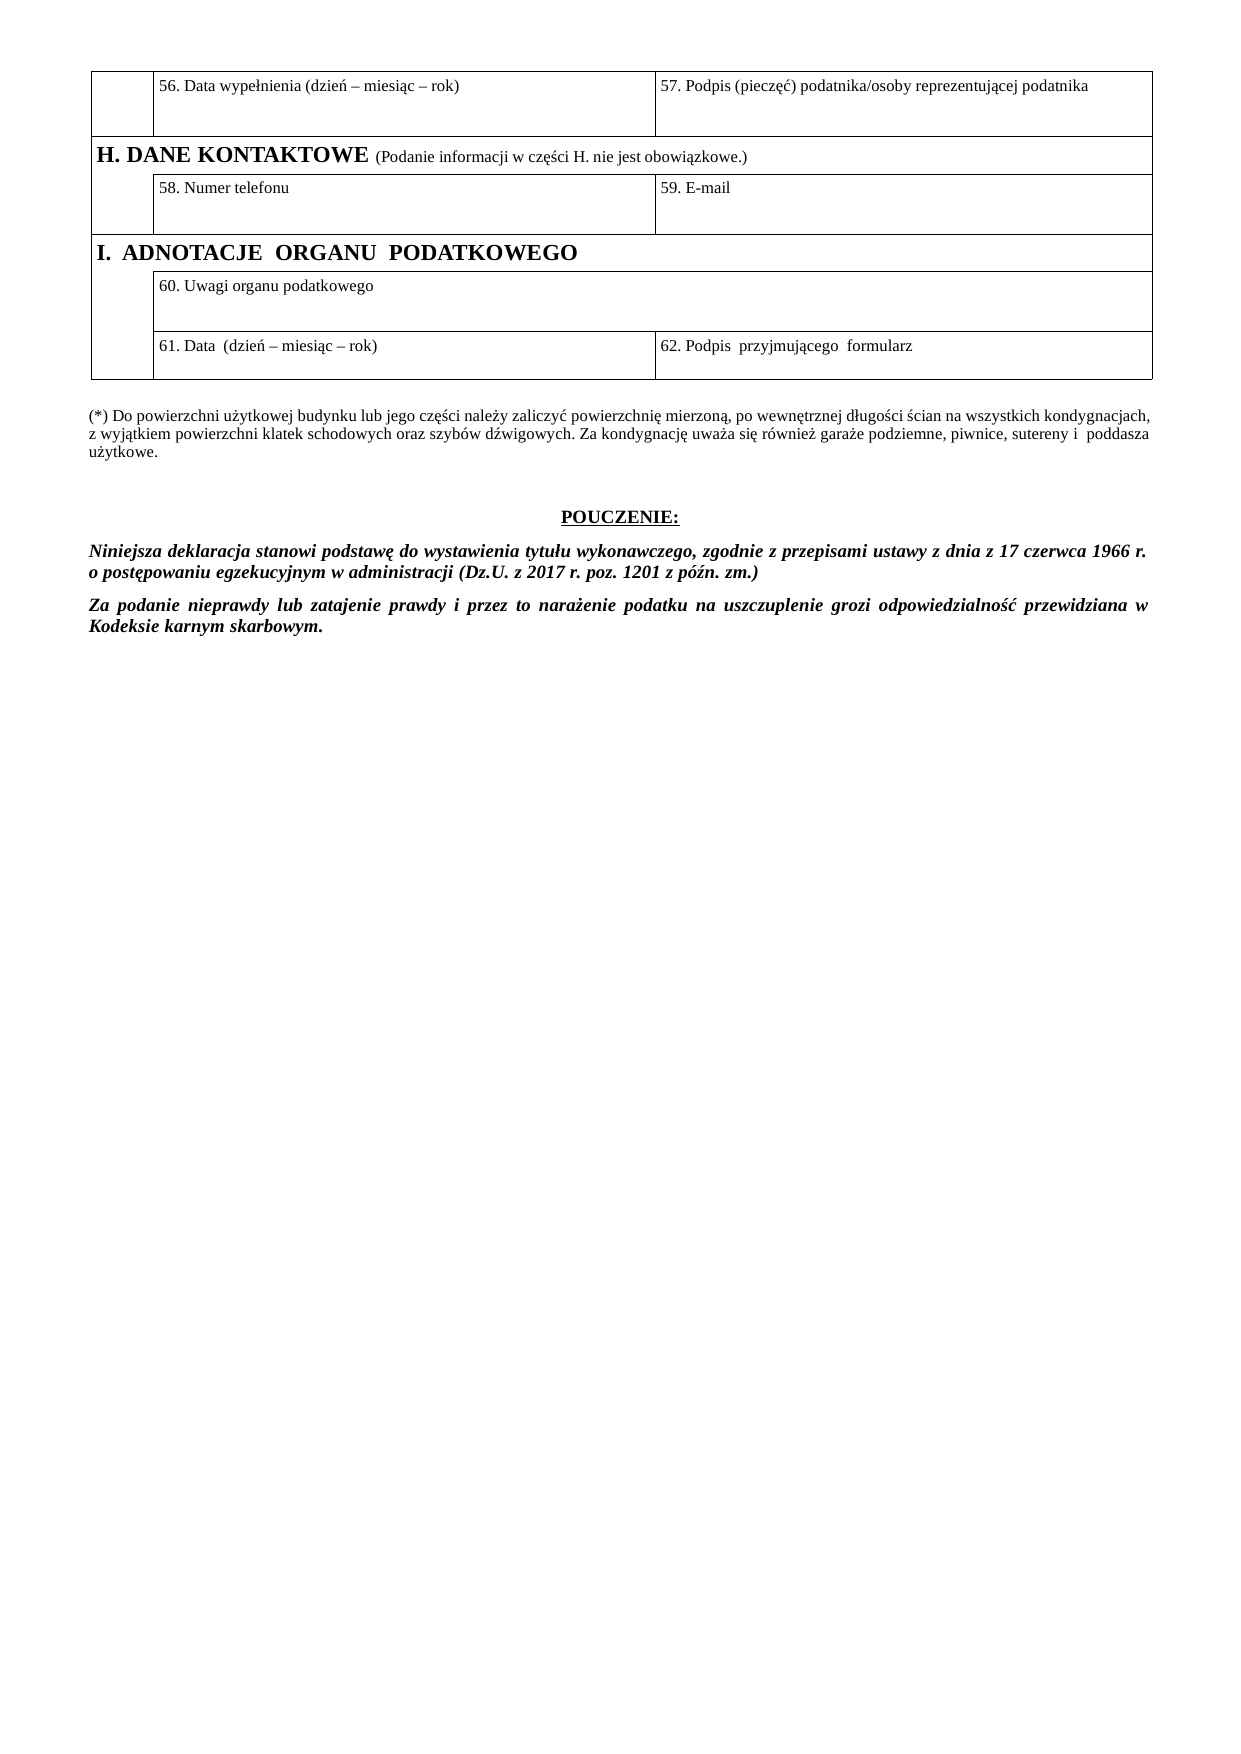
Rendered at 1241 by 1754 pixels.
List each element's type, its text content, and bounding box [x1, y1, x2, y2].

text Niniejsza deklaracja stanowi podstawę do wystawienia tytułu wykonawczego, zgodnie z przepisami ustawy z dnia z 17 czerwca 1966 r. o postępowaniu egzekucyjnym w administracji (Dz.U. z 2017 r. poz. 1201 z późn. zm.) [88, 540, 1152, 582]
table_cell [92, 72, 153, 136]
table_cell 57. Podpis (pieczęć) podatnika/osoby reprezentującej podatnika [656, 72, 1152, 136]
table_cell I. ADNOTACJE ORGANU PODATKOWEGO [92, 235, 1152, 271]
table_cell 58. Numer telefonu [154, 175, 655, 234]
table_cell 56. Data wypełnienia (dzień – miesiąc – rok) [154, 72, 655, 136]
text POUCZENIE: [88, 507, 1152, 528]
text Za podanie nieprawdy lub zatajenie prawdy i przez to narażenie podatku na uszczuplenie grozi odpowiedzialność przewidziana w Kodeksie karnym skarbowym. [88, 595, 1152, 637]
table_cell 62. Podpis przyjmującego formularz [656, 332, 1152, 378]
table_cell 59. E-mail [656, 175, 1152, 234]
table_cell [92, 271, 153, 378]
table_cell [92, 174, 153, 234]
table_cell 61. Data (dzień – miesiąc – rok) [154, 332, 655, 378]
table_cell H. DANE KONTAKTOWE (Podanie informacji w części H. nie jest obowiązkowe.) [92, 137, 1152, 173]
table_header 60. Uwagi organu podatkowego [154, 272, 1152, 331]
text (*) Do powierzchni użytkowej budynku lub jego części należy zaliczyć powierzchnię mierzoną, po wewnętrznej długości ścian na wszystkich kondygnacjach, z wyjątkiem powierzchni klatek schodowych oraz szybów dźwigowych. Za kondygnację uważa się również garaże podziemne, piwnice, sutereny i poddasza użytkowe. [88, 407, 1152, 461]
